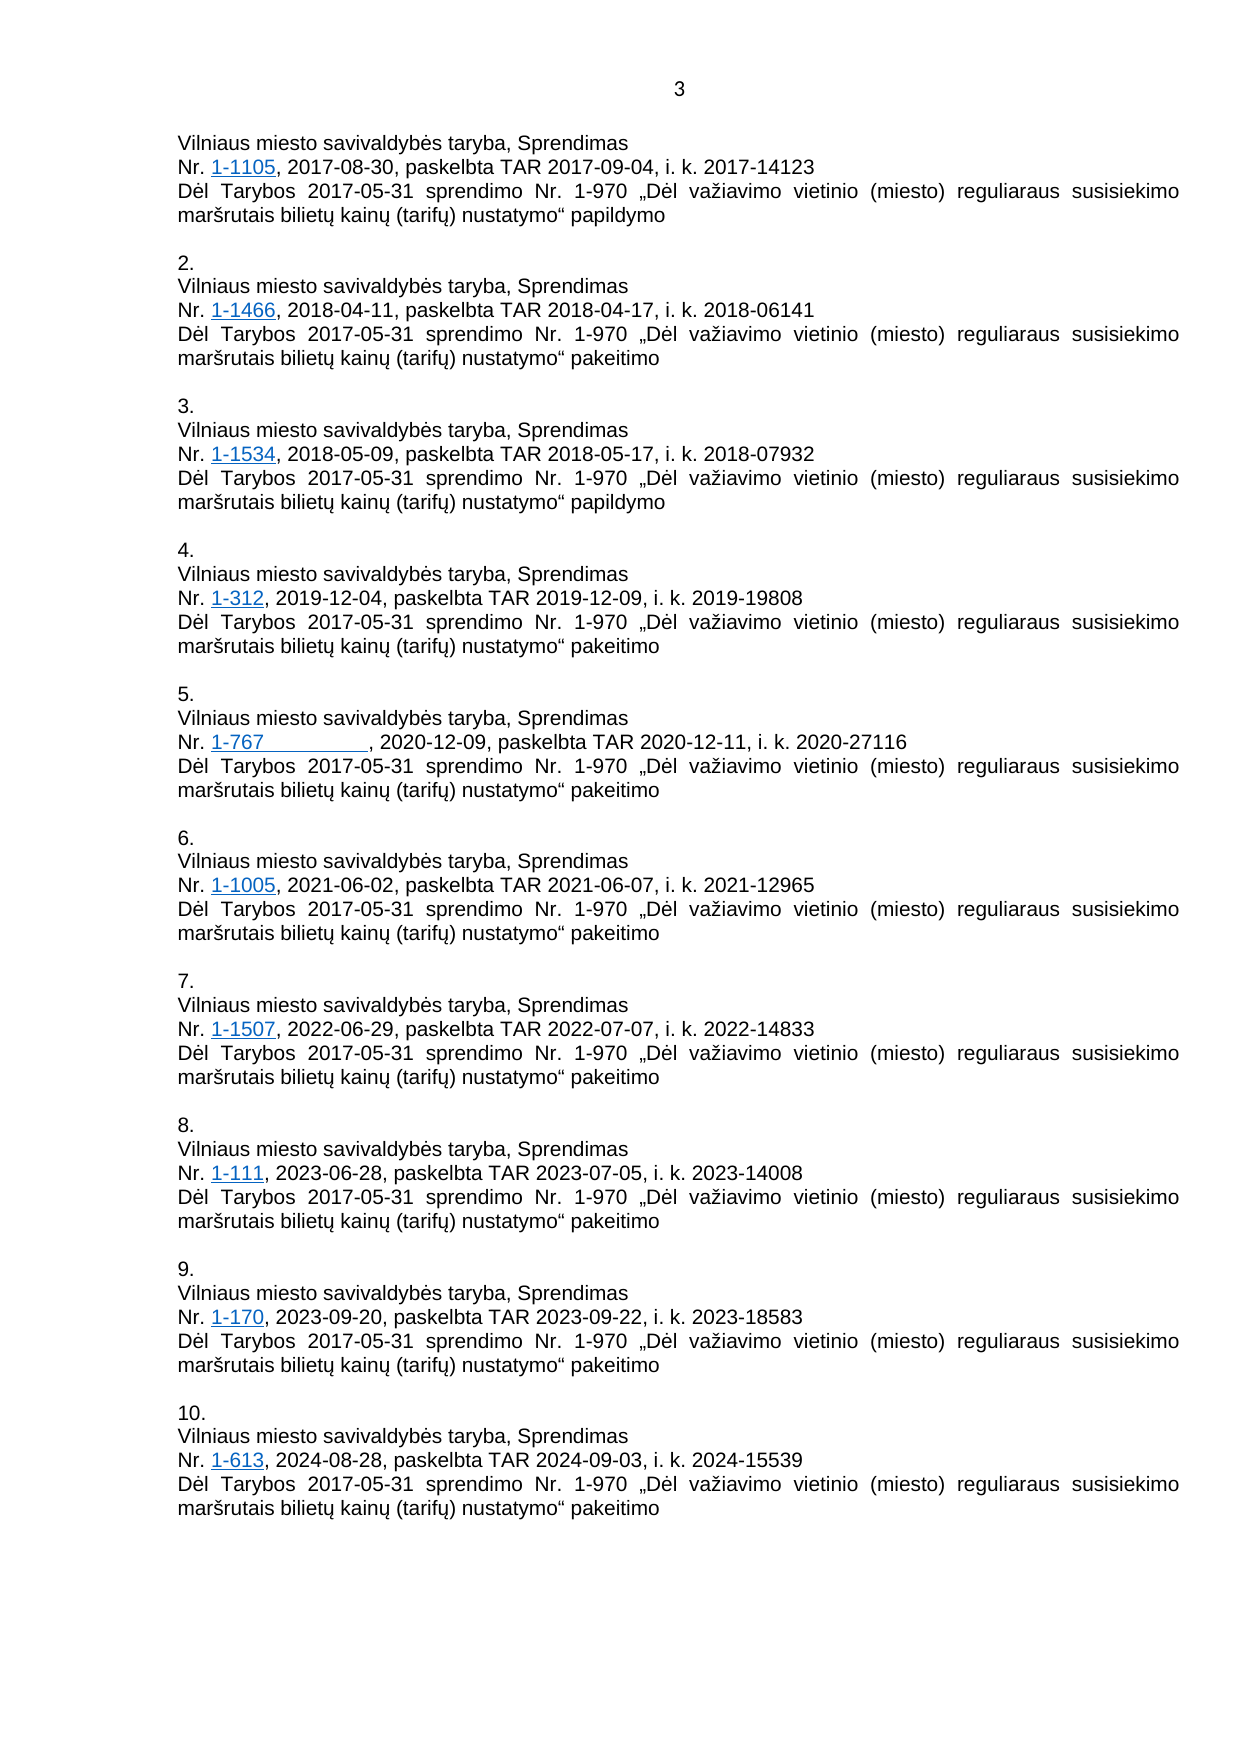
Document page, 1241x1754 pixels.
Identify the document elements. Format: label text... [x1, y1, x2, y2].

text 4. [177, 538, 1181, 562]
text 10. [177, 1400, 1181, 1424]
text Dėl Tarybos 2017-05-31 sprendimo Nr. 1-970 „Dėl važiavimo vietinio (miesto) reguliaraus susisiekimo maršrutais bilietų kainų (tarifų) nustatymo“ papildymo [177, 466, 1181, 514]
text Vilniaus miesto savivaldybės taryba, Sprendimas [177, 993, 1181, 1017]
text Vilniaus miesto savivaldybės taryba, Sprendimas [177, 1281, 1181, 1304]
text Dėl Tarybos 2017-05-31 sprendimo Nr. 1-970 „Dėl važiavimo vietinio (miesto) reguliaraus susisiekimo maršrutais bilietų kainų (tarifų) nustatymo“ pakeitimo [177, 1041, 1181, 1089]
text Dėl Tarybos 2017-05-31 sprendimo Nr. 1-970 „Dėl važiavimo vietinio (miesto) reguliaraus susisiekimo maršrutais bilietų kainų (tarifų) nustatymo“ pakeitimo [177, 1328, 1181, 1376]
text 7. [177, 969, 1181, 993]
text Nr. 1-111, 2023-06-28, paskelbta TAR 2023-07-05, i. k. 2023-14008 [177, 1161, 1181, 1185]
text Dėl Tarybos 2017-05-31 sprendimo Nr. 1-970 „Dėl važiavimo vietinio (miesto) reguliaraus susisiekimo maršrutais bilietų kainų (tarifų) nustatymo“ pakeitimo [177, 753, 1181, 801]
text Nr. 1-170, 2023-09-20, paskelbta TAR 2023-09-22, i. k. 2023-18583 [177, 1304, 1181, 1328]
text Nr. 1-1507, 2022-06-29, paskelbta TAR 2022-07-07, i. k. 2022-14833 [177, 1017, 1181, 1041]
text 2. [177, 250, 1181, 274]
text Vilniaus miesto savivaldybės taryba, Sprendimas [177, 1137, 1181, 1161]
text Nr. 1-767 , 2020-12-09, paskelbta TAR 2020-12-11, i. k. 2020-27116 [177, 729, 1181, 753]
text Dėl Tarybos 2017-05-31 sprendimo Nr. 1-970 „Dėl važiavimo vietinio (miesto) reguliaraus susisiekimo maršrutais bilietų kainų (tarifų) nustatymo“ pakeitimo [177, 897, 1181, 945]
text Dėl Tarybos 2017-05-31 sprendimo Nr. 1-970 „Dėl važiavimo vietinio (miesto) reguliaraus susisiekimo maršrutais bilietų kainų (tarifų) nustatymo“ pakeitimo [177, 322, 1181, 370]
text Vilniaus miesto savivaldybės taryba, Sprendimas [177, 1424, 1181, 1448]
text 6. [177, 825, 1181, 849]
text Vilniaus miesto savivaldybės taryba, Sprendimas [177, 274, 1181, 298]
text Nr. 1-1005, 2021-06-02, paskelbta TAR 2021-06-07, i. k. 2021-12965 [177, 873, 1181, 897]
text 9. [177, 1257, 1181, 1281]
text Vilniaus miesto savivaldybės taryba, Sprendimas [177, 131, 1181, 154]
text Dėl Tarybos 2017-05-31 sprendimo Nr. 1-970 „Dėl važiavimo vietinio (miesto) reguliaraus susisiekimo maršrutais bilietų kainų (tarifų) nustatymo“ papildymo [177, 178, 1181, 226]
text Vilniaus miesto savivaldybės taryba, Sprendimas [177, 849, 1181, 873]
text 5. [177, 682, 1181, 706]
text 3. [177, 394, 1181, 418]
text Dėl Tarybos 2017-05-31 sprendimo Nr. 1-970 „Dėl važiavimo vietinio (miesto) reguliaraus susisiekimo maršrutais bilietų kainų (tarifų) nustatymo“ pakeitimo [177, 1185, 1181, 1233]
text Nr. 1-1534, 2018-05-09, paskelbta TAR 2018-05-17, i. k. 2018-07932 [177, 442, 1181, 466]
text Nr. 1-1105, 2017-08-30, paskelbta TAR 2017-09-04, i. k. 2017-14123 [177, 154, 1181, 178]
text Nr. 1-312, 2019-12-04, paskelbta TAR 2019-12-09, i. k. 2019-19808 [177, 586, 1181, 610]
text Vilniaus miesto savivaldybės taryba, Sprendimas [177, 706, 1181, 729]
text Dėl Tarybos 2017-05-31 sprendimo Nr. 1-970 „Dėl važiavimo vietinio (miesto) reguliaraus susisiekimo maršrutais bilietų kainų (tarifų) nustatymo“ pakeitimo [177, 610, 1181, 658]
text Vilniaus miesto savivaldybės taryba, Sprendimas [177, 562, 1181, 586]
text Dėl Tarybos 2017-05-31 sprendimo Nr. 1-970 „Dėl važiavimo vietinio (miesto) reguliaraus susisiekimo maršrutais bilietų kainų (tarifų) nustatymo“ pakeitimo [177, 1472, 1181, 1520]
text Vilniaus miesto savivaldybės taryba, Sprendimas [177, 418, 1181, 442]
text 8. [177, 1113, 1181, 1137]
text Nr. 1-613, 2024-08-28, paskelbta TAR 2024-09-03, i. k. 2024-15539 [177, 1448, 1181, 1472]
text Nr. 1-1466, 2018-04-11, paskelbta TAR 2018-04-17, i. k. 2018-06141 [177, 298, 1181, 322]
